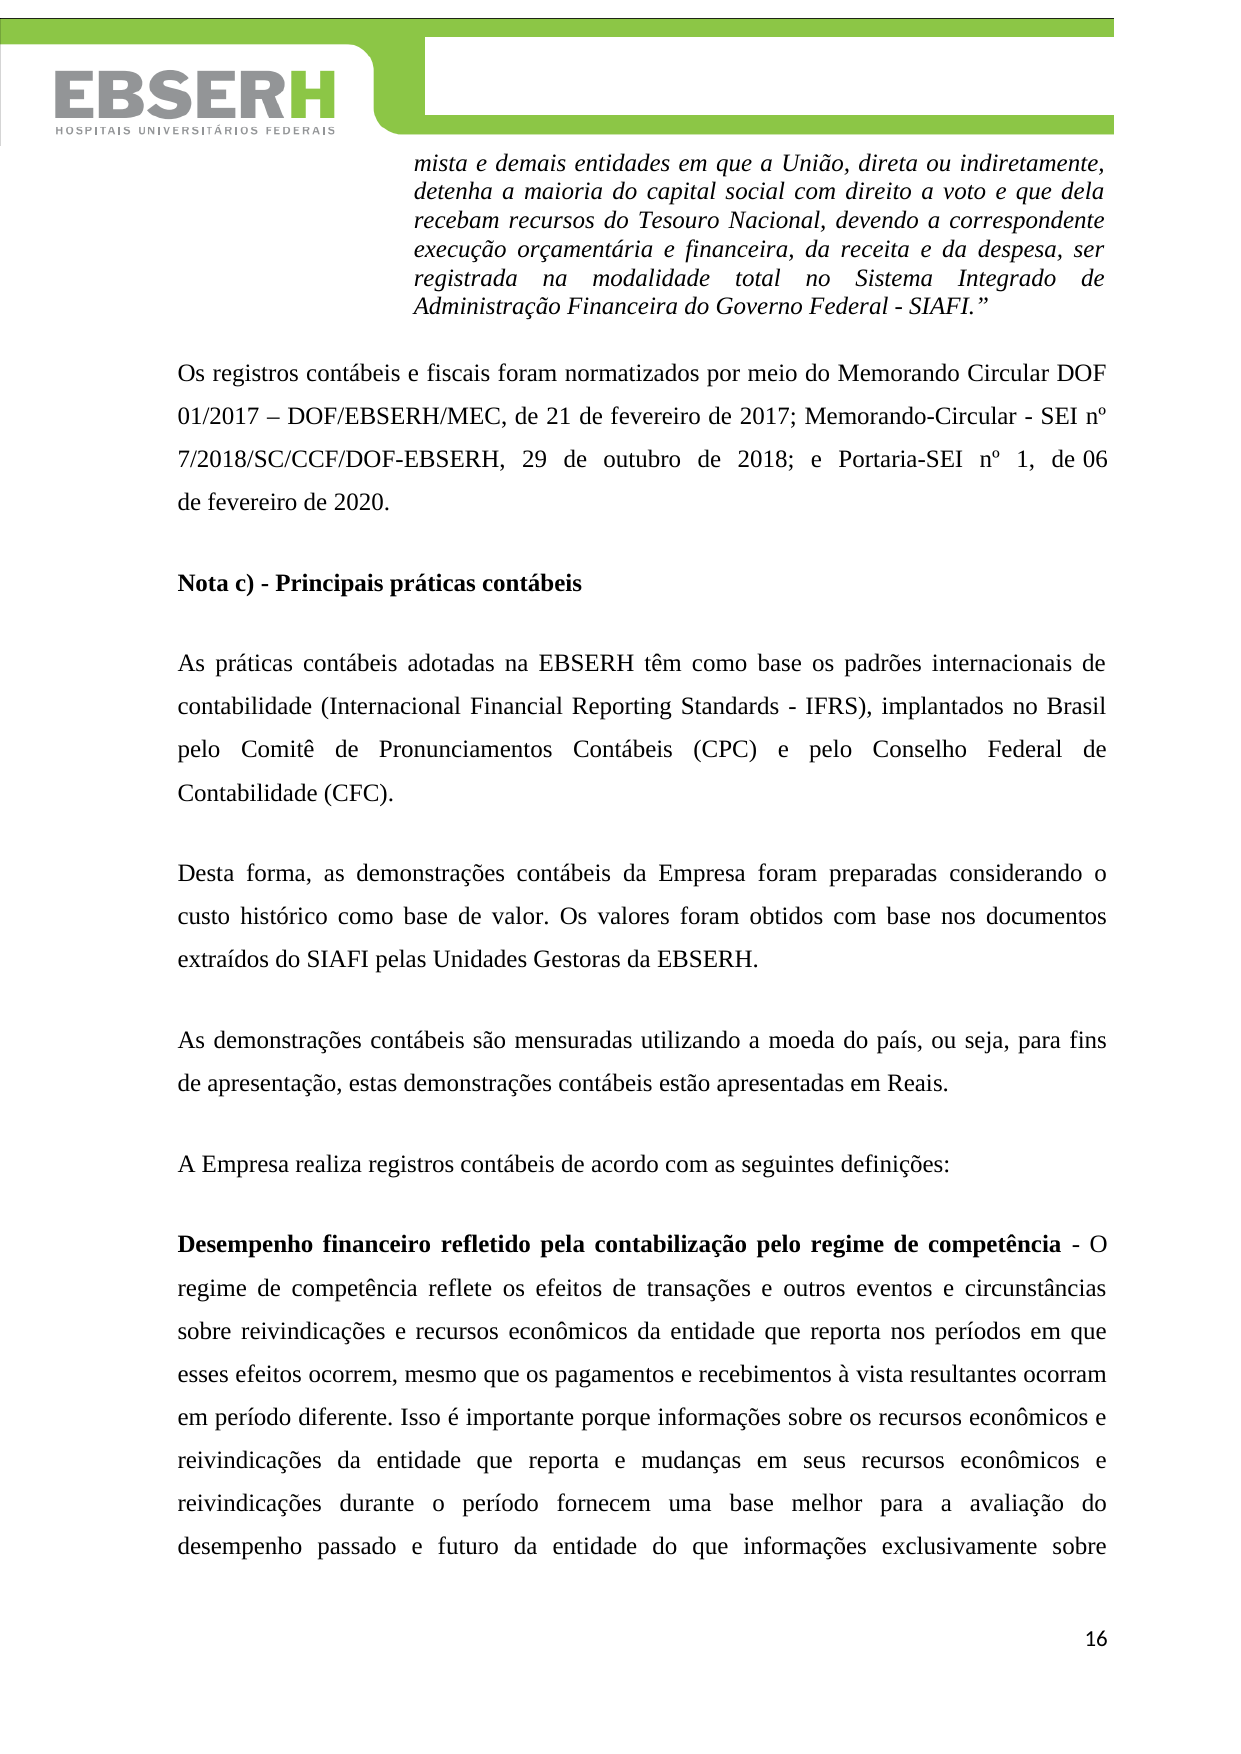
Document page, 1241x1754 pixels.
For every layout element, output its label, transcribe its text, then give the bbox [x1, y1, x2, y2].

text A Empresa realiza registros contábeis de acordo com as seguintes definições: [177, 1149, 1107, 1178]
text Desta forma, as demonstrações contábeis da Empresa foram preparadas considerando o custo histórico como base de valor. Os valores foram obtidos com base nos documentos extraídos do SIAFI pelas Unidades Gestoras da EBSERH. [177, 858, 1107, 973]
text As demonstrações contábeis são mensuradas utilizando a moeda do país, ou seja, para fins de apresentação, estas demonstrações contábeis estão apresentadas em Reais. [177, 1025, 1107, 1097]
text Os registros contábeis e fiscais foram normatizados por meio do Memorando Circular DOF 01/2017 – DOF/EBSERH/MEC, de 21 de fevereiro de 2017; Memorando-Circular - SEI nº 7/2018/SC/CCF/DOF-EBSERH, 29 de outubro de 2018; e Portaria-SEI nº 1, de 06 de fevereiro de 2020. [177, 358, 1107, 516]
text As práticas contábeis adotadas na EBSERH têm como base os padrões internacionais de contabilidade (Internacional Financial Reporting Standards - IFRS), implantados no Brasil pelo Comitê de Pronunciamentos Contábeis (CPC) e pelo Conselho Federal de Contabilidade (CFC). [177, 648, 1107, 806]
text mista e demais entidades em que a União, direta ou indiretamente, detenha a maioria do capital social com direito a voto e que dela recebam recursos do Tesouro Nacional, devendo a correspondente execução orçamentária e financeira, da receita e da despesa, ser registrada na modalidade total no Sistema Integrado de Administração Financeira do Governo Federal - SIAFI.” [413, 148, 1107, 320]
subtitle Nota c) - Principais práticas contábeis [177, 568, 1107, 596]
text Desempenho financeiro refletido pela contabilização pelo regime de competência - O regime de competência reflete os efeitos de transações e outros eventos e circunstâncias sobre reivindicações e recursos econômicos da entidade que reporta nos períodos em que esses efeitos ocorrem, mesmo que os pagamentos e recebimentos à vista resultantes ocorram em período diferente. Isso é importante porque informações sobre os recursos econômicos e reivindicações da entidade que reporta e mudanças em seus recursos econômicos e reivindicações durante o período fornecem uma base melhor para a avaliação do desempenho passado e futuro da entidade do que informações exclusivamente sobre [177, 1229, 1107, 1560]
